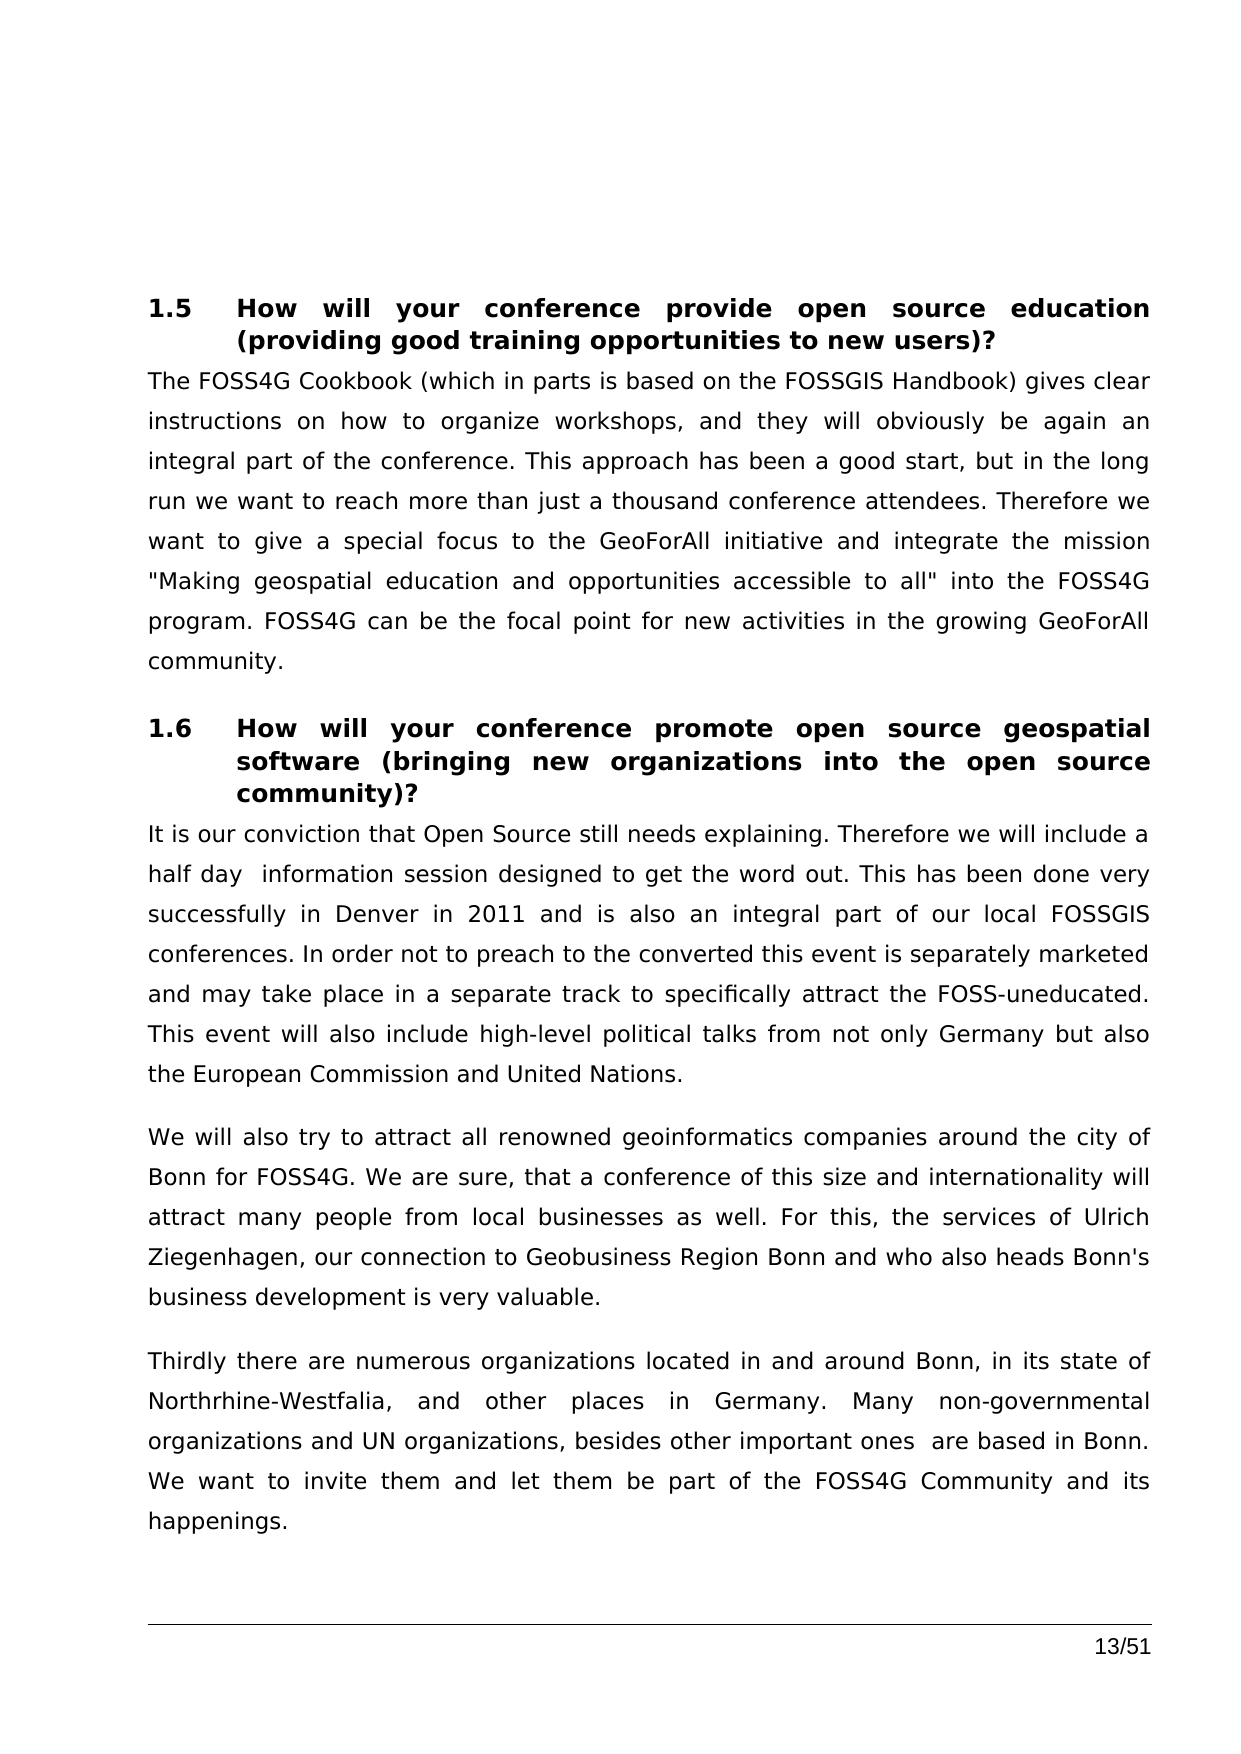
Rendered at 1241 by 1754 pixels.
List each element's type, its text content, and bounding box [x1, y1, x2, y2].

subtitle How will your conference promote open source geospatial software (bringing new organizations into the open source community)? [148, 712, 1152, 809]
text We will also try to attract all renowned geoinformatics companies around the city of Bonn for FOSS4G. We are sure, that a conference of this size and internationality will attract many people from local businesses as well. For this, the services of Ulrich Ziegenhagen, our connection to Geobusiness Region Bonn and who also heads Bonn's business development is very valuable. [148, 1124, 1152, 1311]
text It is our conviction that Open Source still needs explaining. Therefore we will include a half day information session designed to get the word out. This has been done very successfully in Denver in 2011 and is also an integral part of our local FOSSGIS conferences. In order not to preach to the converted this event is separately marketed and may take place in a separate track to specifically attract the FOSS-uneducated. This event will also include high-level political talks from not only Germany but also the European Commission and United Nations. [148, 821, 1152, 1087]
text Thirdly there are numerous organizations located in and around Bonn, in its state of Northrhine-Westfalia, and other places in Germany. Many non-governmental organizations and UN organizations, besides other important ones are based in Bonn. We want to invite them and let them be part of the FOSS4G Community and its happenings. [148, 1348, 1152, 1535]
subtitle How will your conference provide open source education (providing good training opportunities to new users)? [148, 291, 1152, 356]
text The FOSS4G Cookbook (which in parts is based on the FOSSGIS Handbook) gives clear instructions on how to organize workshops, and they will obviously be again an integral part of the conference. This approach has been a good start, but in the long run we want to reach more than just a thousand conference attendees. Therefore we want to give a special focus to the GeoForAll initiative and integrate the mission "Making geospatial education and opportunities accessible to all" into the FOSS4G program. FOSS4G can be the focal point for new activities in the growing GeoForAll community. [148, 368, 1152, 674]
